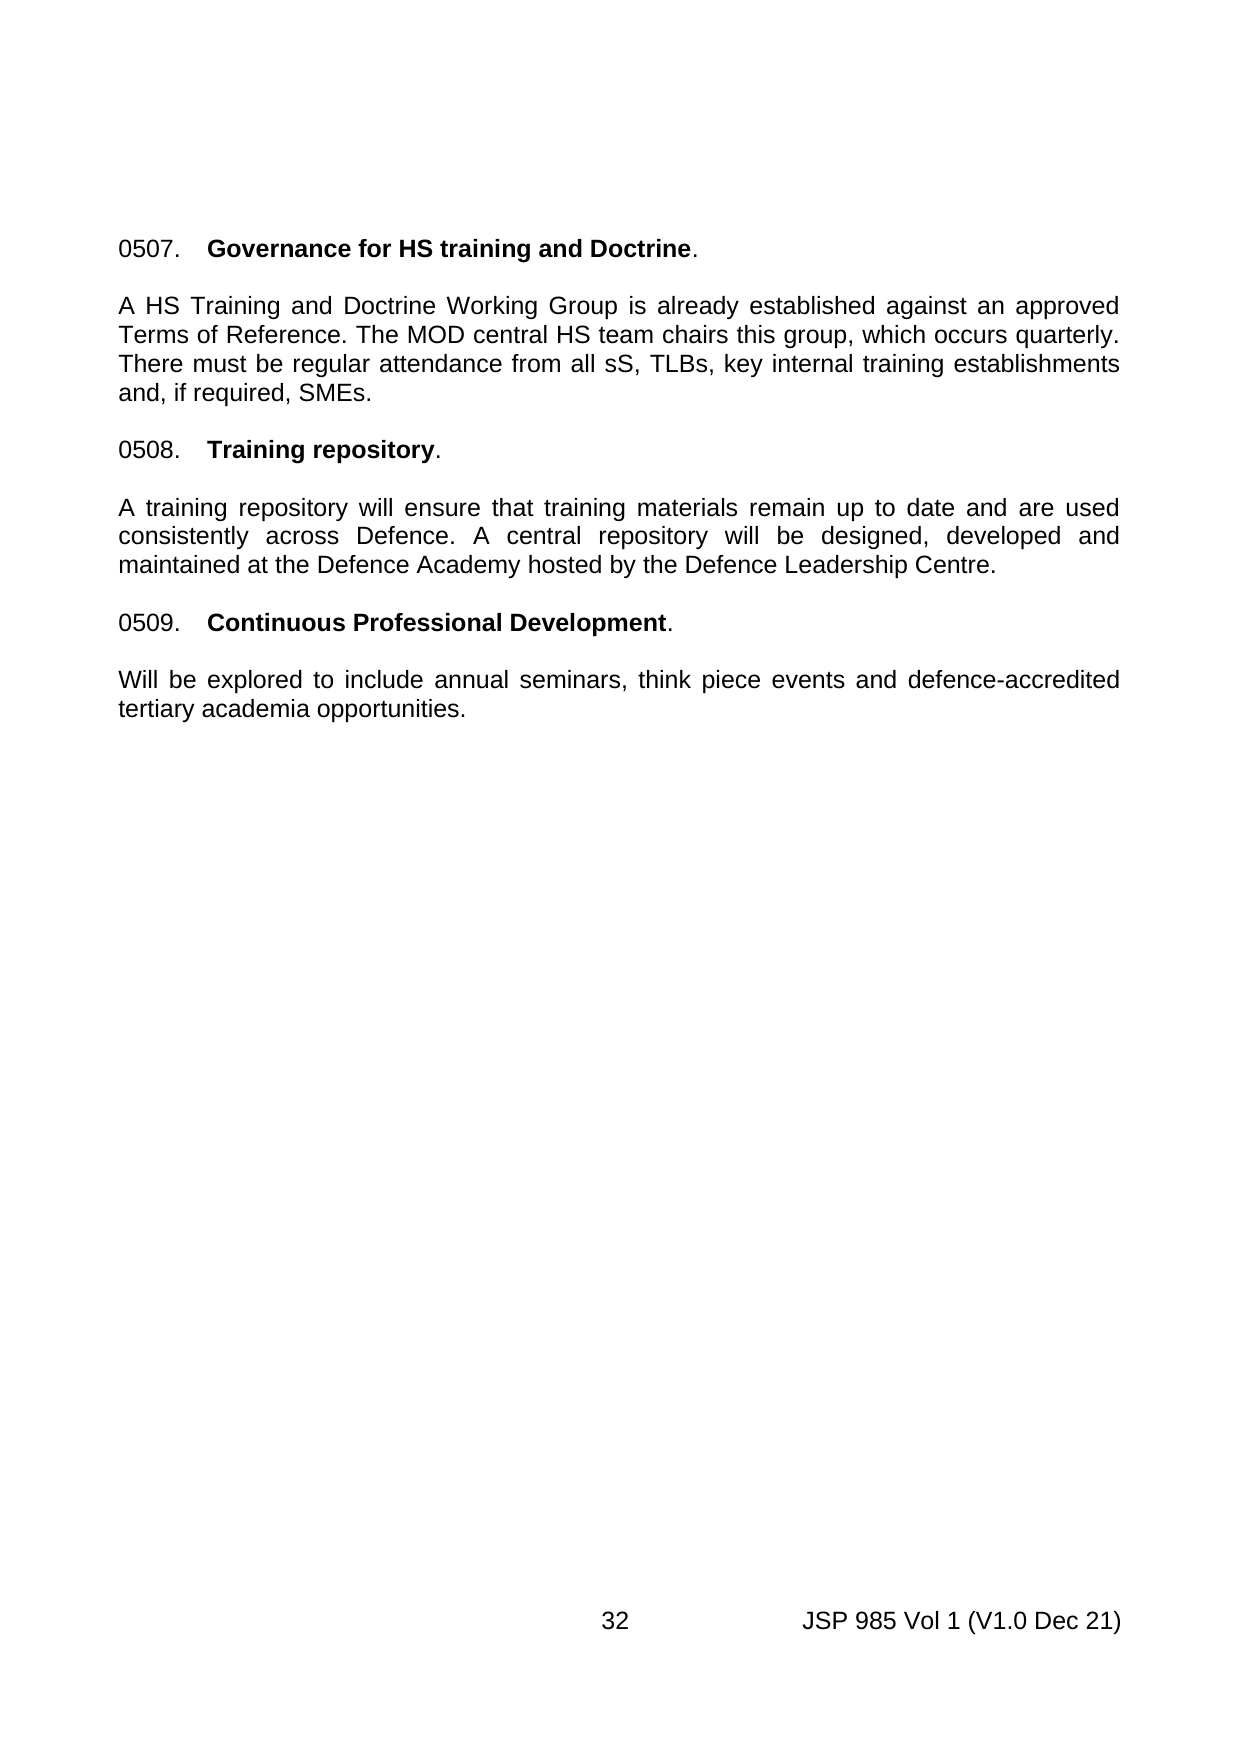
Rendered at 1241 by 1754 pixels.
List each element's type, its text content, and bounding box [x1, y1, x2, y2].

text A HS Training and Doctrine Working Group is already established against an approved Terms of Reference. The MOD central HS team chairs this group, which occurs quarterly. There must be regular attendance from all sS, TLBs, key internal training establishments and, if required, SMEs. [118, 291, 1122, 406]
text A training repository will ensure that training materials remain up to date and are used consistently across Defence. A central repository will be designed, developed and maintained at the Defence Academy hosted by the Defence Leadership Centre. [118, 493, 1122, 579]
text 0509. Continuous Professional Development. [118, 608, 1122, 636]
text 0507. Governance for HS training and Doctrine. [118, 234, 1122, 263]
text 0508. Training repository. [118, 435, 1122, 464]
text Will be explored to include annual seminars, think piece events and defence-accredited tertiary academia opportunities. [118, 665, 1122, 723]
